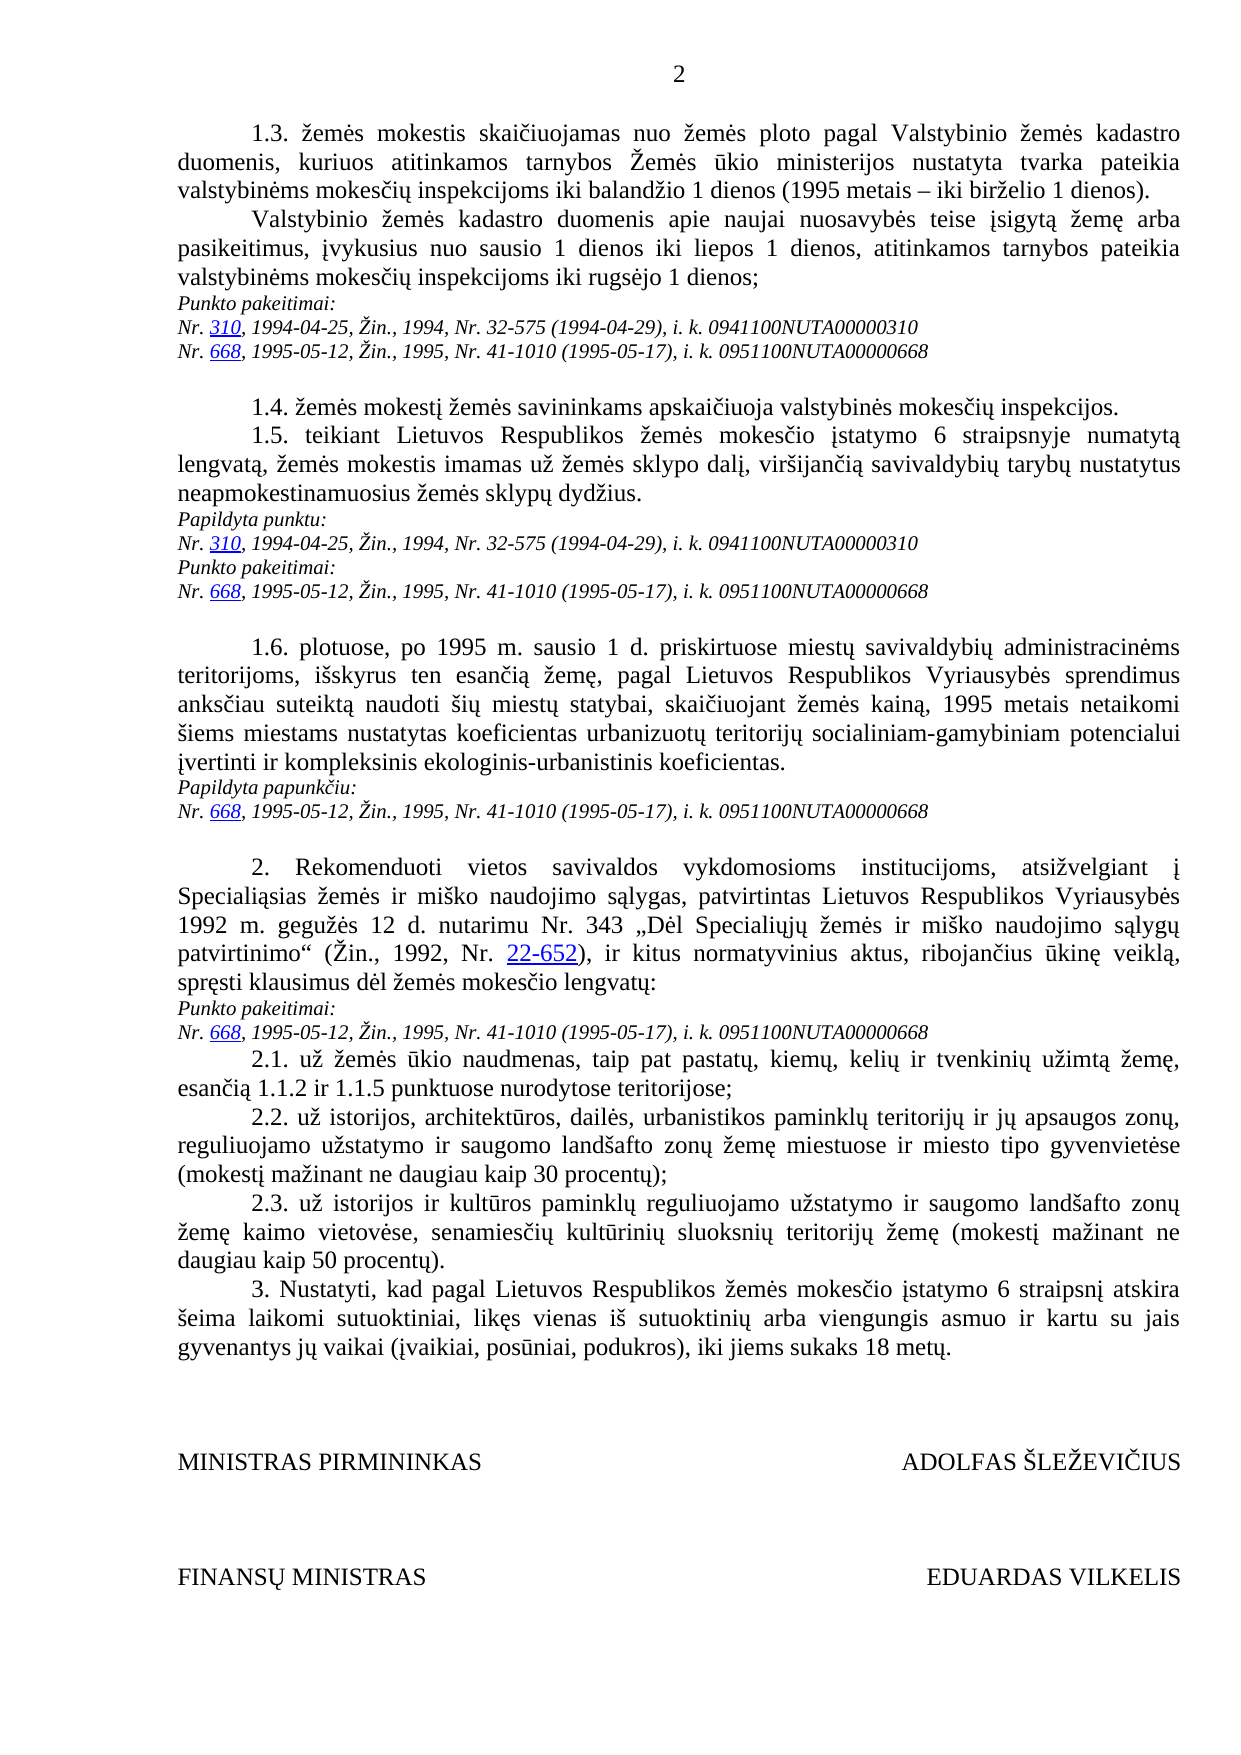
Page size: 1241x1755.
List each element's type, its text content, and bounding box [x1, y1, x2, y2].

text 2.1. už žemės ūkio naudmenas, taip pat pastatų, kiemų, kelių ir tvenkinių užimtą žemę, esančią 1.1.2 ir 1.1.5 punktuose nurodytose teritorijose; [177, 1044, 1181, 1102]
text Papildyta punktu: [177, 507, 1181, 531]
text Nr. 668, 1995-05-12, Žin., 1995, Nr. 41-1010 (1995-05-17), i. k. 0951100NUTA00000668 [177, 799, 1181, 823]
text Nr. 668, 1995-05-12, Žin., 1995, Nr. 41-1010 (1995-05-17), i. k. 0951100NUTA00000668 [177, 579, 1181, 603]
text 2. Rekomenduoti vietos savivaldos vykdomosioms institucijoms, atsižvelgiant į Specialiąsias žemės ir miško naudojimo sąlygas, patvirtintas Lietuvos Respublikos Vyriausybės 1992 m. gegužės 12 d. nutarimu Nr. 343 „Dėl Specialiųjų žemės ir miško naudojimo sąlygų patvirtinimo“ (Žin., 1992, Nr. 22-652), ir kitus normatyvinius aktus, ribojančius ūkinę veiklą, spręsti klausimus dėl žemės mokesčio lengvatų: [177, 852, 1181, 996]
text MINISTRAS PIRMININKAS ADOLFAS ŠLEŽEVIČIUS [177, 1447, 1181, 1475]
text Punkto pakeitimai: [177, 996, 1181, 1020]
text Papildyta papunkčiu: [177, 775, 1181, 799]
text 3. Nustatyti, kad pagal Lietuvos Respublikos žemės mokesčio įstatymo 6 straipsnį atskira šeima laikomi sutuoktiniai, likęs vienas iš sutuoktinių arba viengungis asmuo ir kartu su jais gyvenantys jų vaikai (įvaikiai, posūniai, podukros), iki jiems sukaks 18 metų. [177, 1274, 1181, 1360]
text Nr. 668, 1995-05-12, Žin., 1995, Nr. 41-1010 (1995-05-17), i. k. 0951100NUTA00000668 [177, 1020, 1181, 1044]
text 1.3. žemės mokestis skaičiuojamas nuo žemės ploto pagal Valstybinio žemės kadastro duomenis, kuriuos atitinkamos tarnybos Žemės ūkio ministerijos nustatyta tvarka pateikia valstybinėms mokesčių inspekcijoms iki balandžio 1 dienos (1995 metais – iki birželio 1 dienos). [177, 118, 1181, 204]
text Nr. 310, 1994-04-25, Žin., 1994, Nr. 32-575 (1994-04-29), i. k. 0941100NUTA00000310 [177, 315, 1181, 339]
text Punkto pakeitimai: [177, 291, 1181, 315]
text Nr. 668, 1995-05-12, Žin., 1995, Nr. 41-1010 (1995-05-17), i. k. 0951100NUTA00000668 [177, 339, 1181, 363]
text 1.6. plotuose, po 1995 m. sausio 1 d. priskirtuose miestų savivaldybių administracinėms teritorijoms, išskyrus ten esančią žemę, pagal Lietuvos Respublikos Vyriausybės sprendimus anksčiau suteiktą naudoti šių miestų statybai, skaičiuojant žemės kainą, 1995 metais netaikomi šiems miestams nustatytas koeficientas urbanizuotų teritorijų socialiniam-gamybiniam potencialui įvertinti ir kompleksinis ekologinis-urbanistinis koeficientas. [177, 632, 1181, 775]
text 2.2. už istorijos, architektūros, dailės, urbanistikos paminklų teritorijų ir jų apsaugos zonų, reguliuojamo užstatymo ir saugomo landšafto zonų žemę miestuose ir miesto tipo gyvenvietėse (mokestį mažinant ne daugiau kaip 30 procentų); [177, 1102, 1181, 1188]
text 2.3. už istorijos ir kultūros paminklų reguliuojamo užstatymo ir saugomo landšafto zonų žemę kaimo vietovėse, senamiesčių kultūrinių sluoksnių teritorijų žemę (mokestį mažinant ne daugiau kaip 50 procentų). [177, 1188, 1181, 1274]
text 1.4. žemės mokestį žemės savininkams apskaičiuoja valstybinės mokesčių inspekcijos. [177, 392, 1181, 420]
text Valstybinio žemės kadastro duomenis apie naujai nuosavybės teise įsigytą žemę arba pasikeitimus, įvykusius nuo sausio 1 dienos iki liepos 1 dienos, atitinkamos tarnybos pateikia valstybinėms mokesčių inspekcijoms iki rugsėjo 1 dienos; [177, 204, 1181, 291]
text Punkto pakeitimai: [177, 555, 1181, 579]
text 1.5. teikiant Lietuvos Respublikos žemės mokesčio įstatymo 6 straipsnyje numatytą lengvatą, žemės mokestis imamas už žemės sklypo dalį, viršijančią savivaldybių tarybų nustatytus neapmokestinamuosius žemės sklypų dydžius. [177, 420, 1181, 507]
text FINANSŲ MINISTRAS EDUARDAS VILKELIS [177, 1562, 1181, 1590]
text Nr. 310, 1994-04-25, Žin., 1994, Nr. 32-575 (1994-04-29), i. k. 0941100NUTA00000310 [177, 531, 1181, 555]
